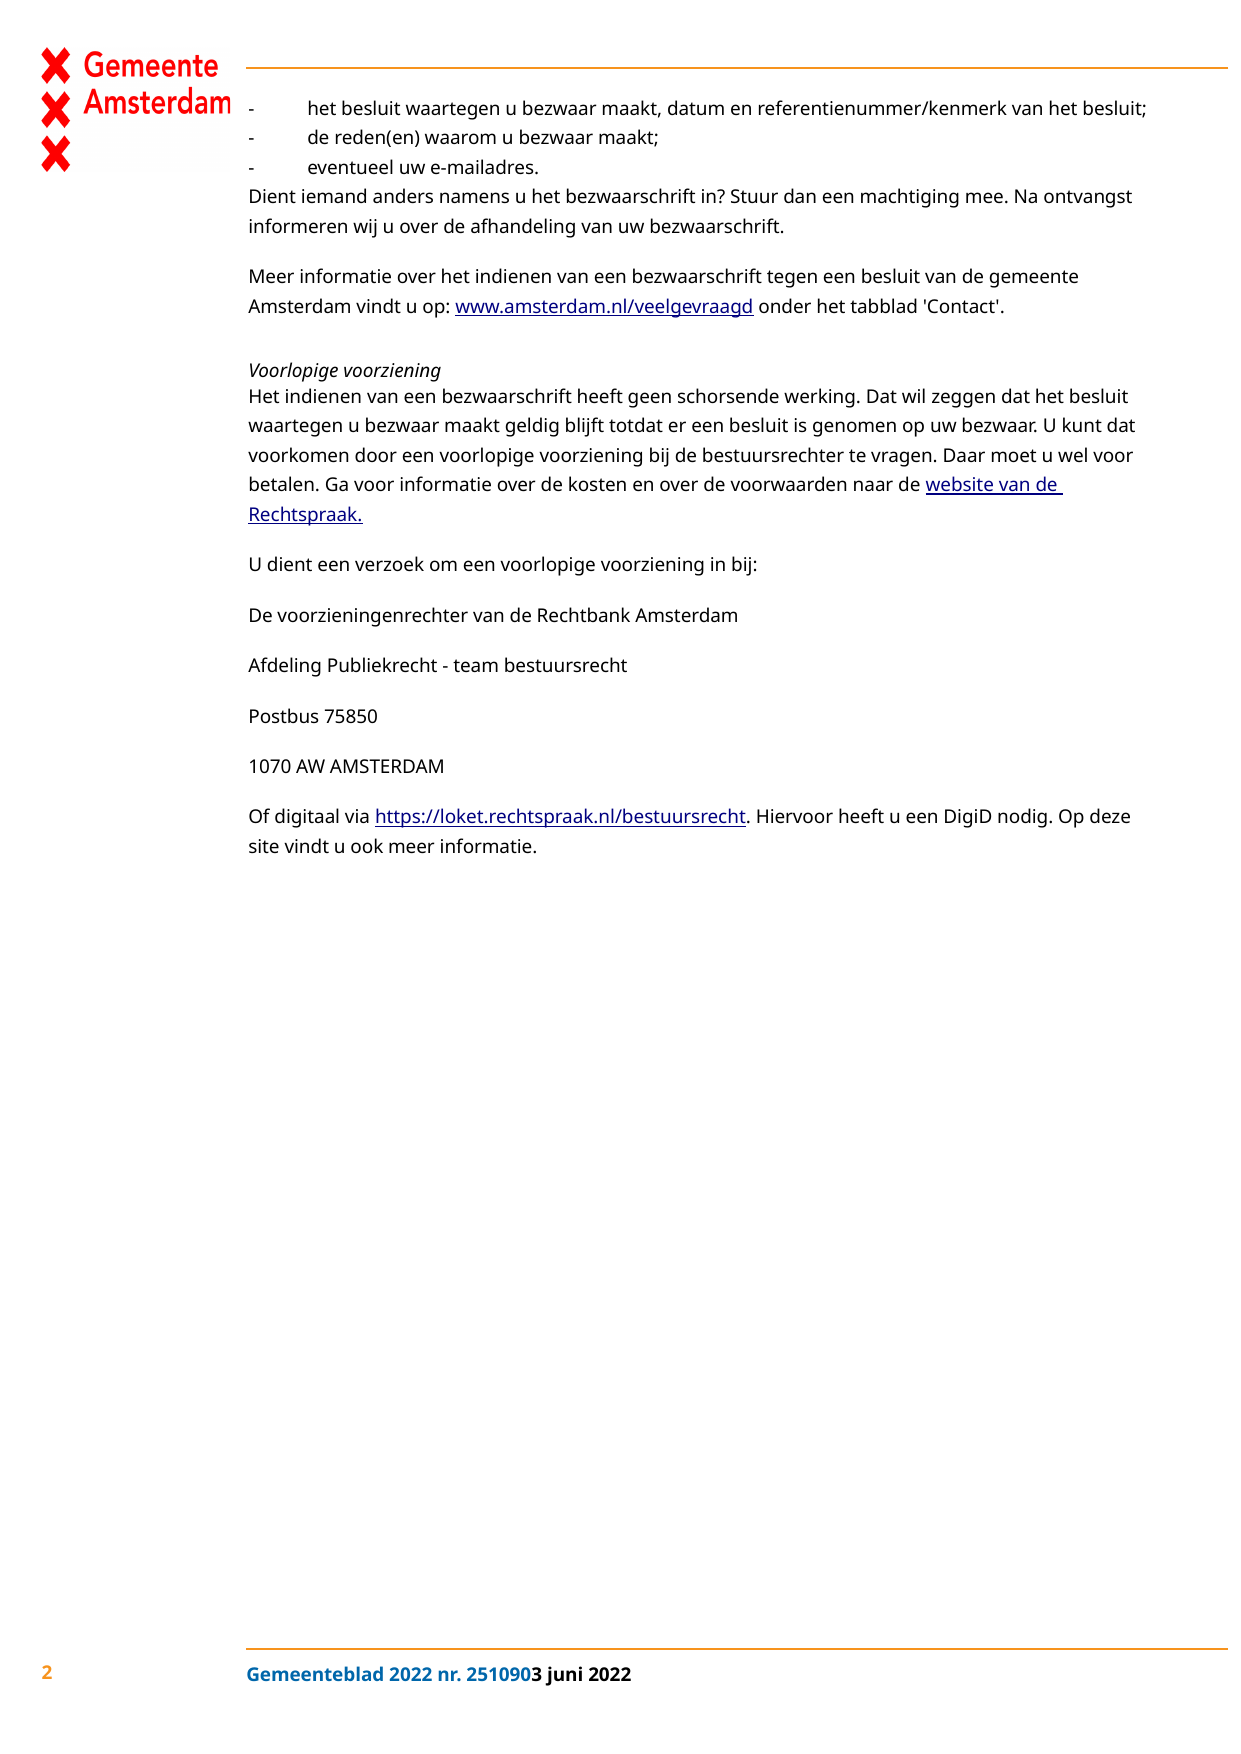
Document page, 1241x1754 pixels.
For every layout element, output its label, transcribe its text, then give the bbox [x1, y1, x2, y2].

text 1070 AW AMSTERDAM [248, 753, 1152, 779]
text Dient iemand anders namens u het bezwaarschrift in? Stuur dan een machtiging mee. Na ontvangst informeren wij u over de afhandeling van uw bezwaarschrift. [248, 183, 1152, 239]
list eventueel uw e-mailadres. [248, 154, 1152, 180]
text Afdeling Publiekrecht - team bestuursrecht [248, 652, 1152, 678]
text Voorlopige voorziening [248, 357, 1152, 383]
picture [41, 47, 231, 172]
text U dient een verzoek om een voorlopige voorziening in bij: [248, 552, 1152, 577]
text De voorzieningenrechter van de Rechtbank Amsterdam [248, 602, 1152, 628]
list het besluit waartegen u bezwaar maakt, datum en referentienummer/kenmerk van het besluit; [248, 95, 1152, 121]
text Meer informatie over het indienen van een bezwaarschrift tegen een besluit van de gemeente Amsterdam vindt u op: www.amsterdam.nl/veelgevraagd onder het tabblad 'Contact'. [248, 263, 1152, 319]
text Of digitaal via https://loket.rechtspraak.nl/bestuursrecht. Hiervoor heeft u een DigiD nodig. Op deze site vindt u ook meer informatie. [248, 804, 1152, 859]
text Het indienen van een bezwaarschrift heeft geen schorsende werking. Dat wil zeggen dat het besluit waartegen u bezwaar maakt geldig blijft totdat er een besluit is genomen op uw bezwaar. U kunt dat voorkomen door een voorlopige voorziening bij de bestuursrechter te vragen. Daar moet u wel voor betalen. Ga voor informatie over de kosten en over de voorwaarden naar de website van de Rechtspraak. [248, 383, 1152, 527]
list de reden(en) waarom u bezwaar maakt; [248, 124, 1152, 150]
text Postbus 75850 [248, 703, 1152, 728]
